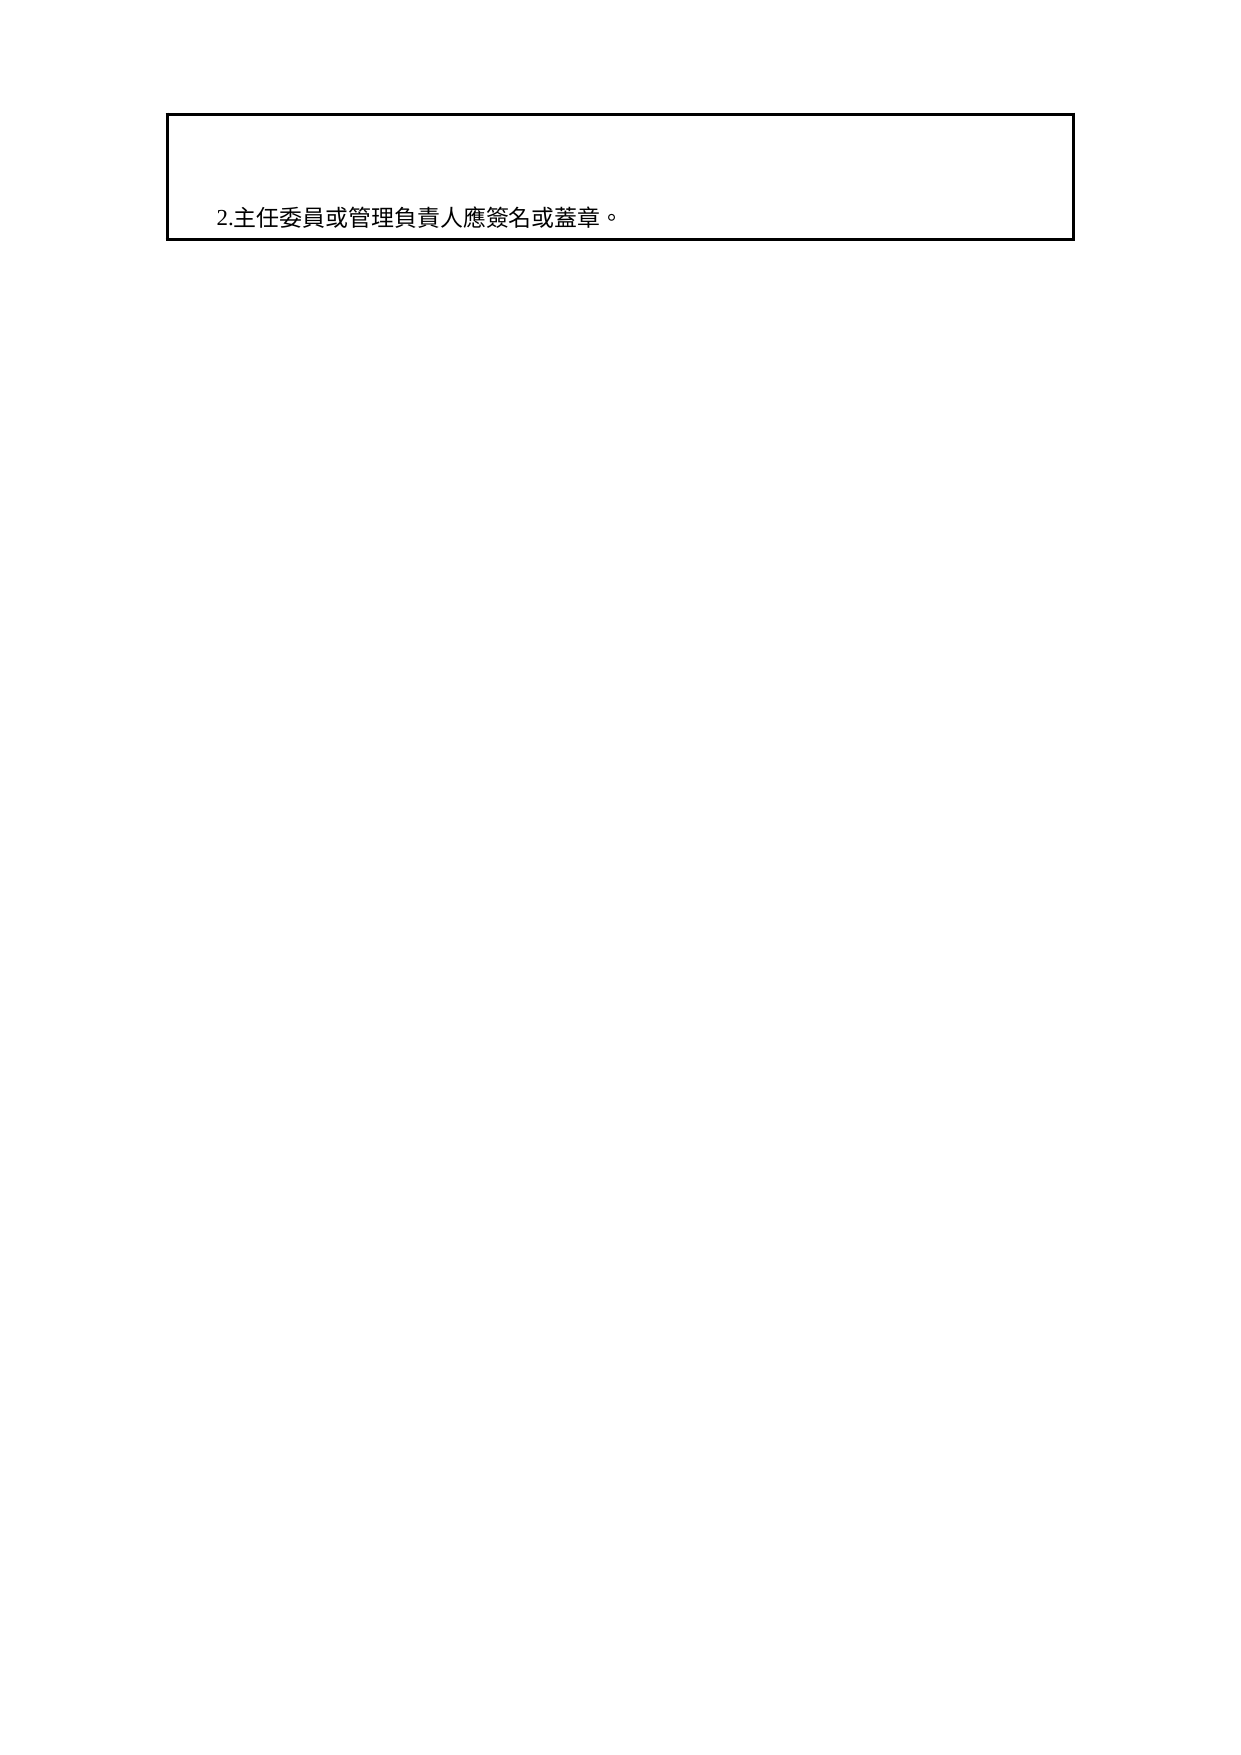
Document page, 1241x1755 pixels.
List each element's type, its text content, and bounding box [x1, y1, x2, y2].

table_header 2.主任委員或管理負責人應簽名或蓋章。 [169, 116, 1072, 238]
